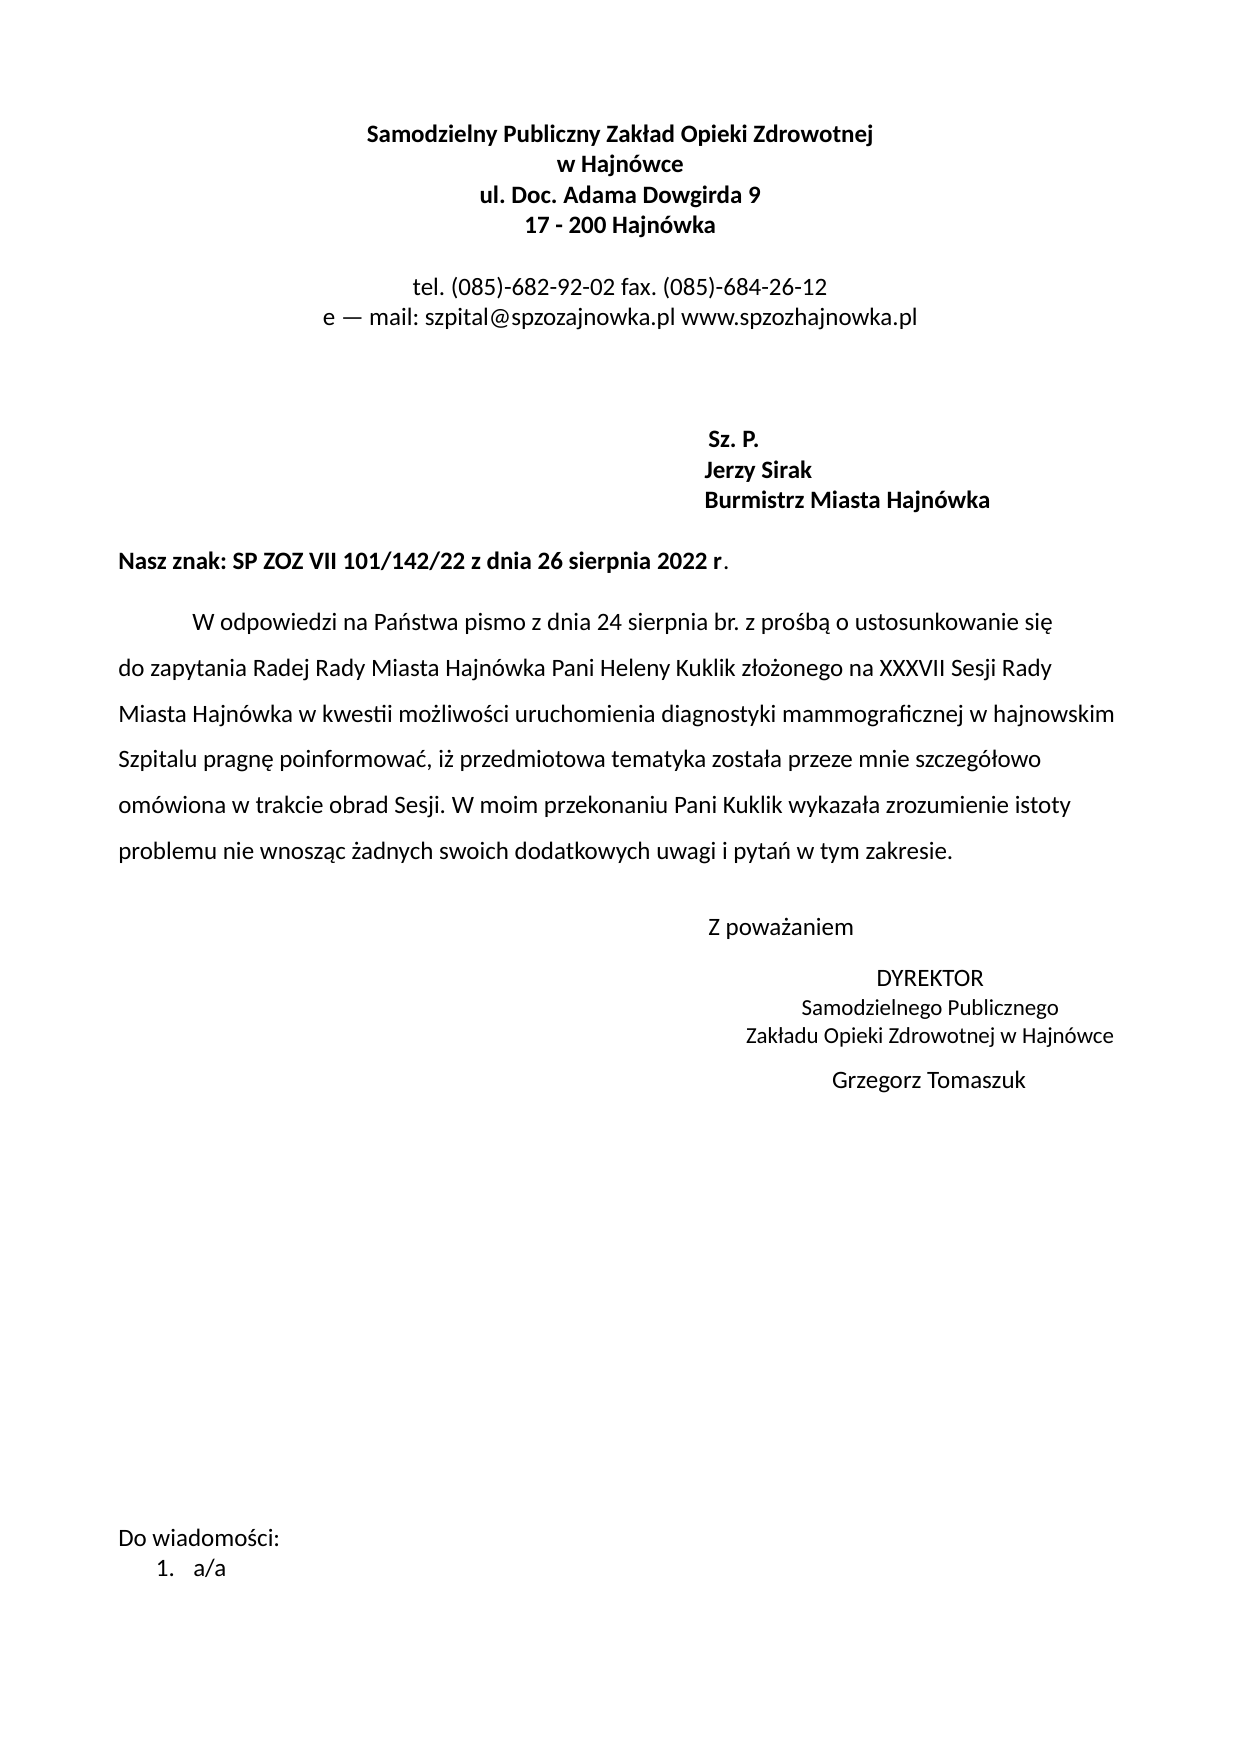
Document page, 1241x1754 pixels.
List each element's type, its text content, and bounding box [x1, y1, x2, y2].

text 17 - 200 Hajnówka [118, 210, 1122, 240]
list a/a [156, 1552, 1122, 1583]
text DYREKTOR [738, 962, 1122, 993]
text Samodzielny Publiczny Zakład Opieki Zdrowotnej [118, 118, 1122, 149]
text Do wiadomości: [118, 1522, 1122, 1552]
text Nasz znak: SP ZOZ VII 101/142/22 z dnia 26 sierpnia 2022 r. [118, 545, 1122, 576]
text w Hajnówce [118, 149, 1122, 179]
text Burmistrz Miasta Hajnówka [704, 484, 1122, 515]
text Jerzy Sirak [704, 454, 1122, 484]
text Z poważaniem [708, 911, 1122, 942]
text ul. Doc. Adama Dowgirda 9 [118, 179, 1122, 210]
text Zakładu Opieki Zdrowotnej w Hajnówce [738, 1021, 1122, 1049]
text Samodzielnego Publicznego [738, 993, 1122, 1021]
text Sz. P. [708, 423, 1122, 454]
text Grzegorz Tomaszuk [736, 1064, 1122, 1094]
text tel. (085)-682-92-02 fax. (085)-684-26-12 [118, 271, 1122, 301]
text W odpowiedzi na Państwa pismo z dnia 24 sierpnia br. z prośbą o ustosunkowanie się do zapytania Radej Rady Miasta Hajnówka Pani Heleny Kuklik złożonego na XXXVII Sesji Rady Miasta Hajnówka w kwestii możliwości uruchomienia diagnostyki mammograficznej w hajnowskim Szpitalu pragnę poinformować, iż przedmiotowa tematyka została przeze mnie szczegółowo omówiona w trakcie obrad Sesji. W moim przekonaniu Pani Kuklik wykazała zrozumienie istoty problemu nie wnosząc żadnych swoich dodatkowych uwagi i pytań w tym zakresie. [118, 606, 1122, 866]
text e — mail: szpital@spzozajnowka.pl www.spzozhajnowka.pl [118, 301, 1122, 332]
